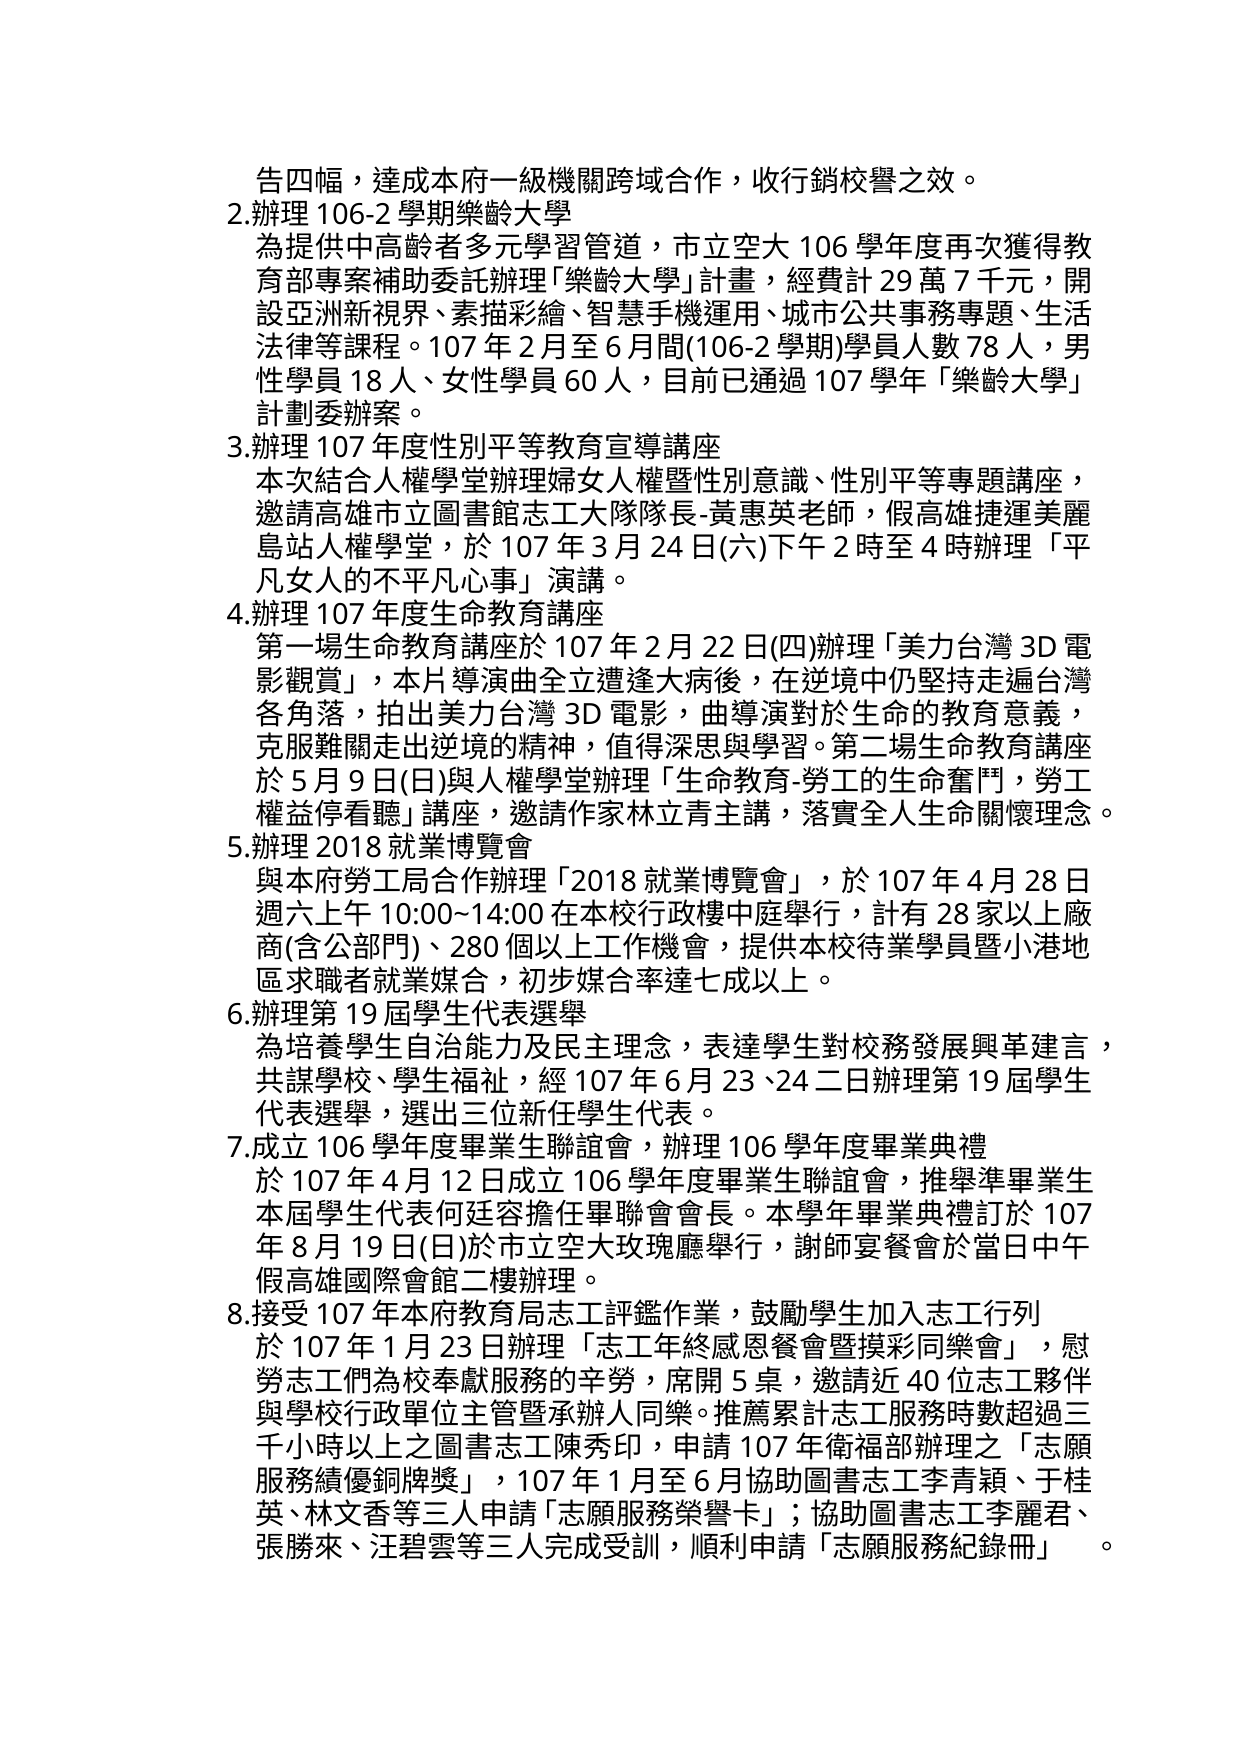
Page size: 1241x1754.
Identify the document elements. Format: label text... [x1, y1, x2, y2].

text 7.成立106學年度畢業生聯誼會，辦理106學年度畢業典禮 [226, 1131, 1092, 1164]
text 第一場生命教育講座於107年2月22日(四)辦理「美力台灣3D電影觀賞」，本片導演曲全立遭逢大病後，在逆境中仍堅持走遍台灣各角落，拍出美力台灣3D電影，曲導演對於生命的教育意義，克服難關走出逆境的精神，值得深思與學習。第二場生命教育講座於5月9日(日)與人權學堂辦理「生命教育-勞工的生命奮鬥，勞工權益停看聽」講座，邀請作家林立青主講，落實全人生命關懷理念。 [256, 631, 1092, 831]
text 於107年1月23日辦理「志工年終感恩餐會暨摸彩同樂會」，慰勞志工們為校奉獻服務的辛勞，席開5桌，邀請近40位志工夥伴與學校行政單位主管暨承辦人同樂。推薦累計志工服務時數超過三千小時以上之圖書志工陳秀印，申請107年衛福部辦理之「志願服務績優銅牌獎」，107年1月至6月協助圖書志工李青穎、于桂英、林文香等三人申請「志願服務榮譽卡」；協助圖書志工李麗君、張勝來、汪碧雲等三人完成受訓，順利申請「志願服務紀錄冊」。107年6月接受本府教育局辦理之「107年推展志願服務成效評鑑作業」。 [256, 1331, 1092, 1564]
text 4.辦理107年度生命教育講座 [226, 598, 1092, 631]
text 6.辦理第19屆學生代表選舉 [226, 998, 1092, 1031]
text 2.辦理106-2學期樂齡大學 [226, 198, 1092, 231]
text 於107年4月12日成立106學年度畢業生聯誼會，推舉準畢業生、本屆學生代表何廷容擔任畢聯會會長。本學年畢業典禮訂於107年8月19日(日)於市立空大玫瑰廳舉行，謝師宴餐會於當日中午假高雄國際會館二樓辦理。 [256, 1164, 1092, 1298]
text 為提供中高齡者多元學習管道，市立空大106學年度再次獲得教育部專案補助委託辦理「樂齡大學」計畫，經費計29萬7千元，開設亞洲新視界、素描彩繪、智慧手機運用、城市公共事務專題、生活法律等課程。107年2月至6月間(106-2學期)學員人數78人，男性學員18人、女性學員60人，目前已通過107學年「樂齡大學」計劃委辦案。 [256, 231, 1092, 431]
text 為培養學生自治能力及民主理念，表達學生對校務發展興革建言，共謀學校、學生福祉，經107年6月23、24二日辦理第19屆學生代表選舉，選出三位新任學生代表。 [256, 1031, 1092, 1131]
text 3.辦理107年度性別平等教育宣導講座 [226, 431, 1092, 464]
text 告四幅，達成本府一級機關跨域合作，收行銷校譽之效。 [256, 164, 1092, 198]
text 5.辦理2018就業博覽會 [226, 831, 1092, 864]
text 本次結合人權學堂辦理婦女人權暨性別意識、性別平等專題講座，邀請高雄市立圖書館志工大隊隊長-黃惠英老師，假高雄捷運美麗島站人權學堂，於107年3月24日(六)下午2時至4時辦理「平凡女人的不平凡心事」演講。 [256, 464, 1092, 598]
text 與本府勞工局合作辦理「2018就業博覽會」，於107年4月28日週六上午10:00~14:00在本校行政樓中庭舉行，計有28家以上廠商(含公部門)、280個以上工作機會，提供本校待業學員暨小港地區求職者就業媒合，初步媒合率達七成以上。 [256, 864, 1092, 998]
text 8.接受107年本府教育局志工評鑑作業，鼓勵學生加入志工行列 [226, 1298, 1092, 1331]
